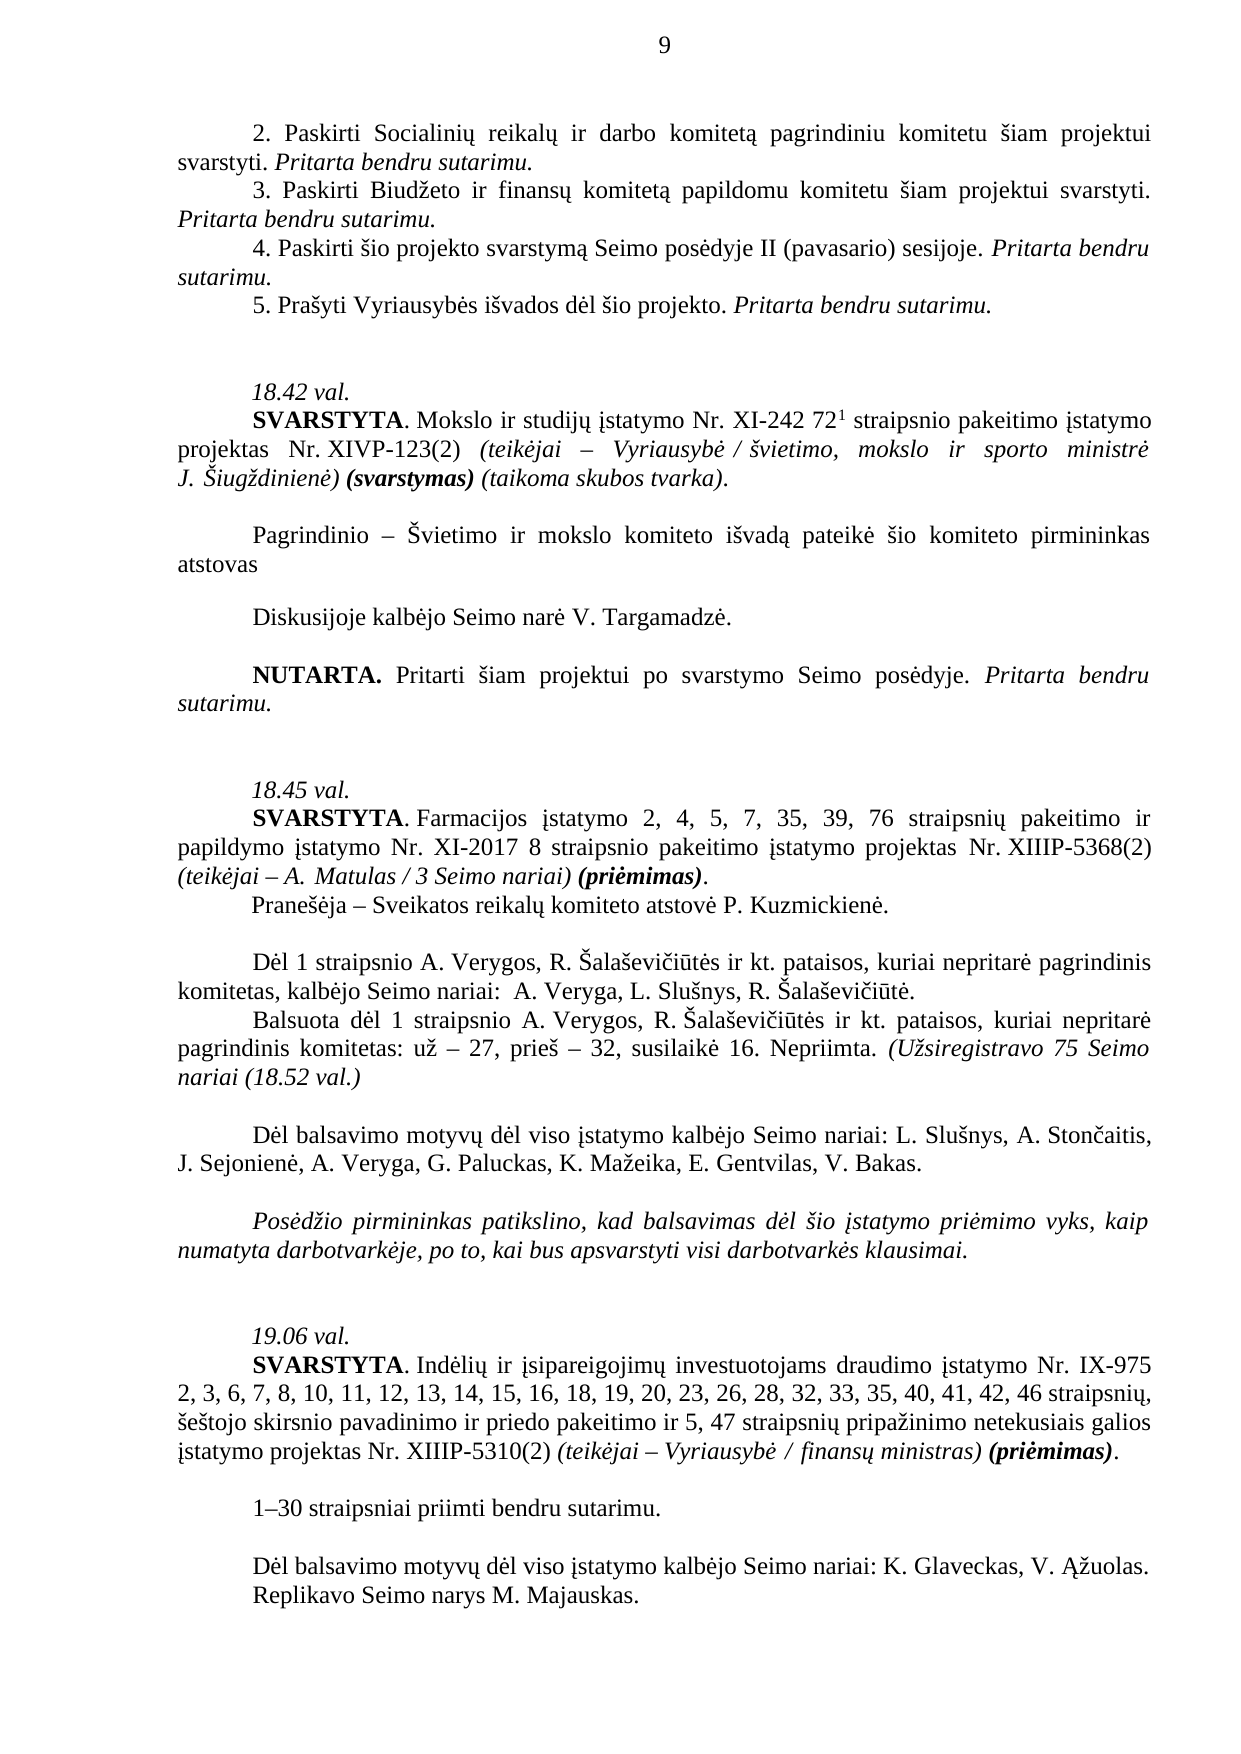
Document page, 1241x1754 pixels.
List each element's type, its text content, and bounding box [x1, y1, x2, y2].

text SVARSTYTA. Farmacijos įstatymo 2, 4, 5, 7, 35, 39, 76 straipsnių pakeitimo ir papildymo įstatymo Nr. XI-2017 8 straipsnio pakeitimo įstatymo projektas Nr. XIIIP-5368(2) (teikėjai – A. Matulas / 3 Seimo nariai) (priėmimas). [177, 803, 1152, 890]
text Pranešėja – Sveikatos reikalų komiteto atstovė P. Kuzmickienė. [177, 890, 1152, 918]
text 4. Paskirti šio projekto svarstymą Seimo posėdyje II (pavasario) sesijoje. Pritarta bendru sutarimu. [177, 233, 1152, 291]
text 19.06 val. [177, 1321, 1152, 1350]
text Dėl balsavimo motyvų dėl viso įstatymo kalbėjo Seimo nariai: K. Glaveckas, V. Ąžuolas. [177, 1551, 1152, 1580]
text 18.42 val. [177, 377, 1152, 406]
text 18.45 val. [177, 775, 1152, 803]
text Pagrindinio – Švietimo ir mokslo komiteto išvadą pateikė šio komiteto pirmininkas atstovas [177, 521, 1152, 578]
text 1–30 straipsniai priimti bendru sutarimu. [177, 1493, 1152, 1522]
text Dėl balsavimo motyvų dėl viso įstatymo kalbėjo Seimo nariai: L. Slušnys, A. Stončaitis, J. Sejonienė, A. Veryga, G. Paluckas, K. Mažeika, E. Gentvilas, V. Bakas. [177, 1120, 1152, 1177]
text Replikavo Seimo narys M. Majauskas. [177, 1580, 1152, 1608]
text Posėdžio pirmininkas patikslino, kad balsavimas dėl šio įstatymo priėmimo vyks, kaip numatyta darbotvarkėje, po to, kai bus apsvarstyti visi darbotvarkės klausimai. [177, 1206, 1152, 1263]
text 2. Paskirti Socialinių reikalų ir darbo komitetą pagrindiniu komitetu šiam projektui svarstyti. Pritarta bendru sutarimu. [177, 118, 1152, 176]
text 5. Prašyti Vyriausybės išvados dėl šio projekto. Pritarta bendru sutarimu. [177, 291, 1152, 319]
text NUTARTA. Pritarti šiam projektui po svarstymo Seimo posėdyje. Pritarta bendru sutarimu. [177, 660, 1152, 717]
text Diskusijoje kalbėjo Seimo narė V. Targamadzė. [177, 602, 1152, 631]
text 3. Paskirti Biudžeto ir finansų komitetą papildomu komitetu šiam projektui svarstyti. Pritarta bendru sutarimu. [177, 176, 1152, 233]
text Dėl 1 straipsnio A. Verygos, R. Šalaševičiūtės ir kt. pataisos, kuriai nepritarė pagrindinis komitetas, kalbėjo Seimo nariai: A. Veryga, L. Slušnys, R. Šalaševičiūtė. [177, 947, 1152, 1005]
text SVARSTYTA. Indėlių ir įsipareigojimų investuotojams draudimo įstatymo Nr. IX-975 2, 3, 6, 7, 8, 10, 11, 12, 13, 14, 15, 16, 18, 19, 20, 23, 26, 28, 32, 33, 35, 40, 41, 42, 46 straipsnių, šeštojo skirsnio pavadinimo ir priedo pakeitimo ir 5, 47 straipsnių pripažinimo netekusiais galios įstatymo projektas Nr. XIIIP-5310(2) (teikėjai – Vyriausybė / finansų ministras) (priėmimas). [177, 1350, 1152, 1465]
text SVARSTYTA. Mokslo ir studijų įstatymo Nr. XI-242 721 straipsnio pakeitimo įstatymo projektas Nr. XIVP-123(2) (teikėjai – Vyriausybė / švietimo, mokslo ir sporto ministrė J. Šiugždinienė) (svarstymas) (taikoma skubos tvarka). [177, 406, 1152, 492]
text Balsuota dėl 1 straipsnio A. Verygos, R. Šalaševičiūtės ir kt. pataisos, kuriai nepritarė pagrindinis komitetas: už – 27, prieš – 32, susilaikė 16. Nepriimta. (Užsiregistravo 75 Seimo nariai (18.52 val.) [177, 1005, 1152, 1091]
